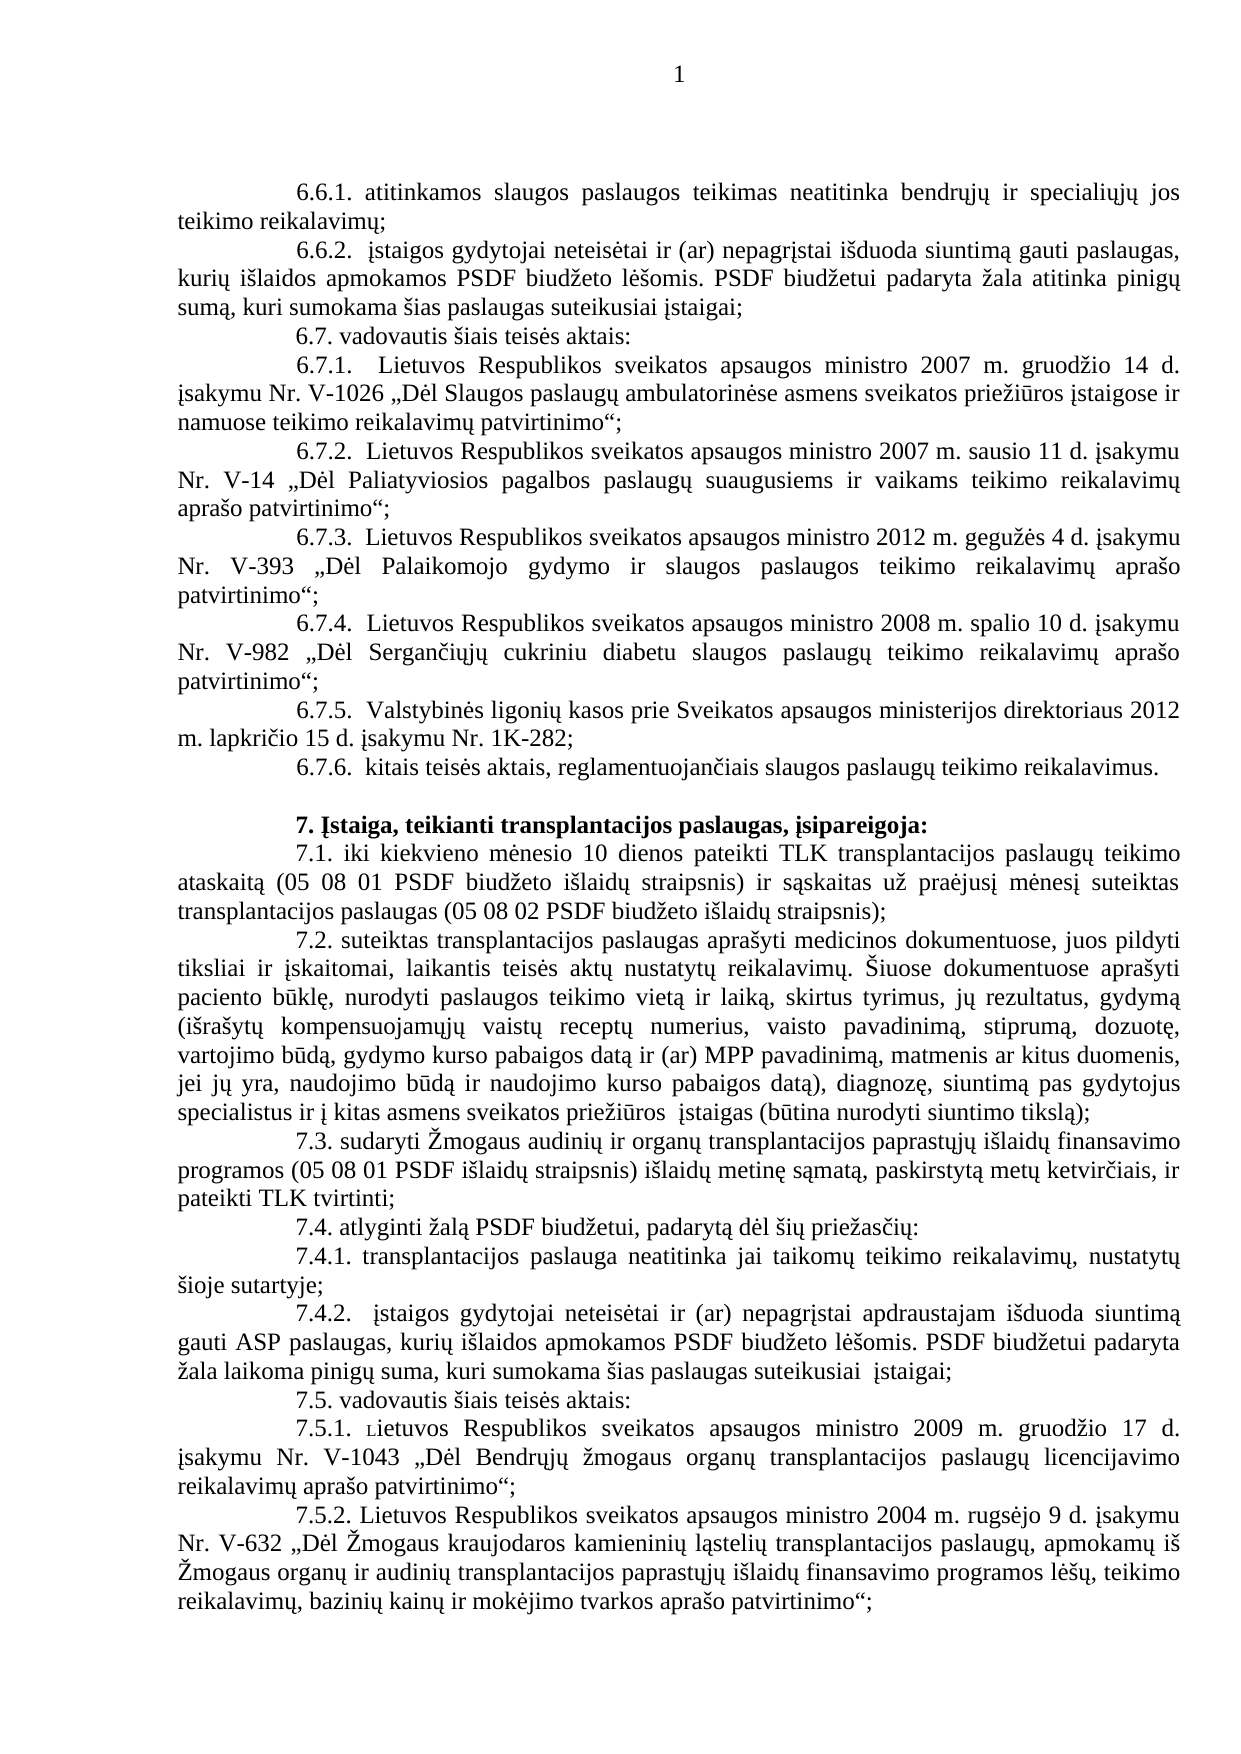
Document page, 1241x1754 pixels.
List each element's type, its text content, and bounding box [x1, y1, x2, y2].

text 7. Įstaiga, teikianti transplantacijos paslaugas, įsipareigoja: [177, 810, 1181, 838]
text 7.4. atlyginti žalą PSDF biudžetui, padarytą dėl šių priežasčių: [177, 1212, 1181, 1241]
text 7.2. suteiktas transplantacijos paslaugas aprašyti medicinos dokumentuose, juos pildyti tiksliai ir įskaitomai, laikantis teisės aktų nustatytų reikalavimų. Šiuose dokumentuose aprašyti paciento būklę, nurodyti paslaugos teikimo vietą ir laiką, skirtus tyrimus, jų rezultatus, gydymą (išrašytų kompensuojamųjų vaistų receptų numerius, vaisto pavadinimą, stiprumą, dozuotę, vartojimo būdą, gydymo kurso pabaigos datą ir (ar) MPP pavadinimą, matmenis ar kitus duomenis, jei jų yra, naudojimo būdą ir naudojimo kurso pabaigos datą), diagnozę, siuntimą pas gydytojus specialistus ir į kitas asmens sveikatos priežiūros įstaigas (būtina nurodyti siuntimo tikslą); [177, 925, 1181, 1126]
text 6.7.6. kitais teisės aktais, reglamentuojančiais slaugos paslaugų teikimo reikalavimus. [177, 752, 1181, 781]
text 6.7.2. Lietuvos Respublikos sveikatos apsaugos ministro 2007 m. sausio 11 d. įsakymu Nr. V-14 „Dėl Paliatyviosios pagalbos paslaugų suaugusiems ir vaikams teikimo reikalavimų aprašo patvirtinimo“; [177, 436, 1181, 522]
text 7.4.2. įstaigos gydytojai neteisėtai ir (ar) nepagrįstai apdraustajam išduoda siuntimą gauti ASP paslaugas, kurių išlaidos apmokamos PSDF biudžeto lėšomis. PSDF biudžetui padaryta žala laikoma pinigų suma, kuri sumokama šias paslaugas suteikusiai įstaigai; [177, 1298, 1181, 1385]
text 6.7.5. Valstybinės ligonių kasos prie Sveikatos apsaugos ministerijos direktoriaus 2012 m. lapkričio 15 d. įsakymu Nr. 1K-282; [177, 695, 1181, 752]
text 6.6.2. įstaigos gydytojai neteisėtai ir (ar) nepagrįstai išduoda siuntimą gauti paslaugas, kurių išlaidos apmokamos PSDF biudžeto lėšomis. PSDF biudžetui padaryta žala atitinka pinigų sumą, kuri sumokama šias paslaugas suteikusiai įstaigai; [177, 235, 1181, 321]
text 6.7. vadovautis šiais teisės aktais: [293, 321, 1181, 350]
text 6.7.3. Lietuvos Respublikos sveikatos apsaugos ministro 2012 m. gegužės 4 d. įsakymu Nr. V-393 „Dėl Palaikomojo gydymo ir slaugos paslaugos teikimo reikalavimų aprašo patvirtinimo“; [177, 522, 1181, 608]
text 7.4.1. transplantacijos paslauga neatitinka jai taikomų teikimo reikalavimų, nustatytų šioje sutartyje; [177, 1241, 1181, 1298]
text 7.3. sudaryti Žmogaus audinių ir organų transplantacijos paprastųjų išlaidų finansavimo programos (05 08 01 PSDF išlaidų straipsnis) išlaidų metinę sąmatą, paskirstytą metų ketvirčiais, ir pateikti TLK tvirtinti; [177, 1126, 1181, 1212]
text 6.7.4. Lietuvos Respublikos sveikatos apsaugos ministro 2008 m. spalio 10 d. įsakymu Nr. V-982 „Dėl Sergančiųjų cukriniu diabetu slaugos paslaugų teikimo reikalavimų aprašo patvirtinimo“; [177, 608, 1181, 695]
text 6.6.1. atitinkamos slaugos paslaugos teikimas neatitinka bendrųjų ir specialiųjų jos teikimo reikalavimų; [177, 177, 1181, 235]
text 6.7.1. Lietuvos Respublikos sveikatos apsaugos ministro 2007 m. gruodžio 14 d. įsakymu Nr. V-1026 „Dėl Slaugos paslaugų ambulatorinėse asmens sveikatos priežiūros įstaigose ir namuose teikimo reikalavimų patvirtinimo“; [177, 350, 1181, 436]
text 7.1. iki kiekvieno mėnesio 10 dienos pateikti TLK transplantacijos paslaugų teikimo ataskaitą (05 08 01 PSDF biudžeto išlaidų straipsnis) ir sąskaitas už praėjusį mėnesį suteiktas transplantacijos paslaugas (05 08 02 PSDF biudžeto išlaidų straipsnis); [177, 838, 1181, 925]
text 7.5. vadovautis šiais teisės aktais: [177, 1385, 1181, 1413]
text 7.5.1. Lietuvos Respublikos sveikatos apsaugos ministro 2009 m. gruodžio 17 d. įsakymu Nr. V-1043 „Dėl Bendrųjų žmogaus organų transplantacijos paslaugų licencijavimo reikalavimų aprašo patvirtinimo“; [177, 1413, 1181, 1500]
text 7.5.2. Lietuvos Respublikos sveikatos apsaugos ministro 2004 m. rugsėjo 9 d. įsakymu Nr. V-632 „Dėl Žmogaus kraujodaros kamieninių ląstelių transplantacijos paslaugų, apmokamų iš Žmogaus organų ir audinių transplantacijos paprastųjų išlaidų finansavimo programos lėšų, teikimo reikalavimų, bazinių kainų ir mokėjimo tvarkos aprašo patvirtinimo“; [177, 1500, 1181, 1615]
